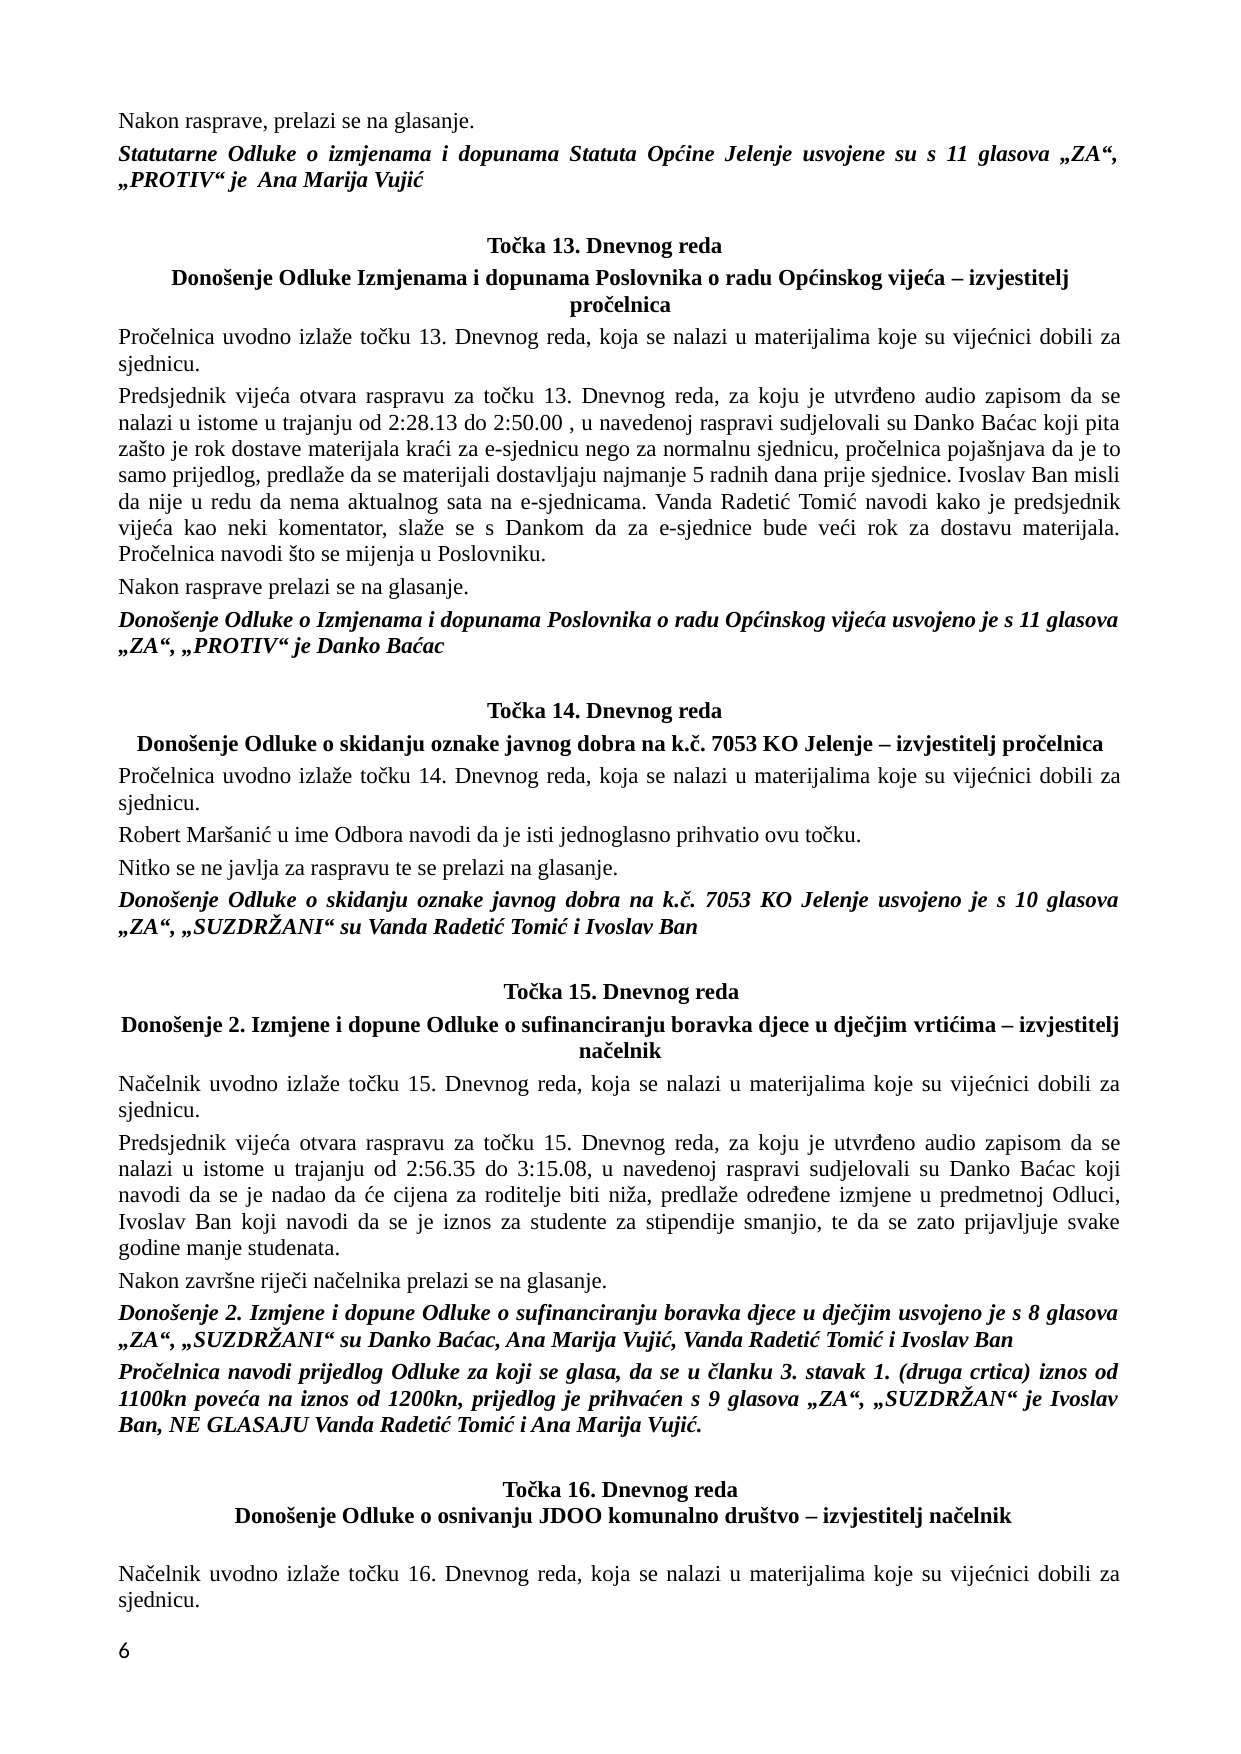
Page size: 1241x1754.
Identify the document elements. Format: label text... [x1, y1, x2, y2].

text Točka 13. Dnevnog reda [413, 232, 1122, 258]
text Točka 15. Dnevnog reda [413, 978, 1122, 1004]
text Statutarne Odluke o izmjenama i dopunama Statuta Općine Jelenje usvojene su s 11 glasova „ZA“, „PROTIV“ je Ana Marija Vujić [118, 140, 1122, 193]
text Donošenje Odluke o skidanju oznake javnog dobra na k.č. 7053 KO Jelenje usvojeno je s 10 glasova „ZA“, „SUZDRŽANI“ su Vanda Radetić Tomić i Ivoslav Ban [118, 887, 1122, 939]
text Načelnik uvodno izlaže točku 16. Dnevnog reda, koja se nalazi u materijalima koje su vijećnici dobili za sjednicu. [118, 1560, 1122, 1612]
text Točka 16. Dnevnog reda [118, 1476, 1122, 1502]
text Točka 14. Dnevnog reda [413, 697, 1122, 723]
text Predsjednik vijeća otvara raspravu za točku 15. Dnevnog reda, za koju je utvrđeno audio zapisom da se nalazi u istome u trajanju od 2:56.35 do 3:15.08, u navedenoj raspravi sudjelovali su Danko Baćac koji navodi da se je nadao da će cijena za roditelje biti niža, predlaže određene izmjene u predmetnoj Odluci, Ivoslav Ban koji navodi da se je iznos za studente za stipendije smanjio, te da se zato prijavljuje svake godine manje studenata. [118, 1129, 1122, 1260]
text Nakon završne riječi načelnika prelazi se na glasanje. [118, 1267, 1122, 1293]
text Donošenje Odluke Izmjenama i dopunama Poslovnika o radu Općinskog vijeća – izvjestitelj pročelnica [118, 264, 1122, 317]
text Donošenje 2. Izmjene i dopune Odluke o sufinanciranju boravka djece u dječjim vrtićima – izvjestitelj načelnik [118, 1011, 1122, 1063]
text Donošenje Odluke o Izmjenama i dopunama Poslovnika o radu Općinskog vijeća usvojeno je s 11 glasova „ZA“, „PROTIV“ je Danko Baćac [118, 606, 1122, 658]
text Donošenje Odluke o skidanju oznake javnog dobra na k.č. 7053 KO Jelenje – izvjestitelj pročelnica [118, 730, 1122, 756]
text Predsjednik vijeća otvara raspravu za točku 13. Dnevnog reda, za koju je utvrđeno audio zapisom da se nalazi u istome u trajanju od 2:28.13 do 2:50.00 , u navedenoj raspravi sudjelovali su Danko Baćac koji pita zašto je rok dostave materijala kraći za e-sjednicu nego za normalnu sjednicu, pročelnica pojašnjava da je to samo prijedlog, predlaže da se materijali dostavljaju najmanje 5 radnih dana prije sjednice. Ivoslav Ban misli da nije u redu da nema aktualnog sata na e-sjednicama. Vanda Radetić Tomić navodi kako je predsjednik vijeća kao neki komentator, slaže se s Dankom da za e-sjednice bude veći rok za dostavu materijala. Pročelnica navodi što se mijenja u Poslovniku. [118, 382, 1122, 567]
text Nitko se ne javlja za raspravu te se prelazi na glasanje. [118, 854, 1122, 880]
text Donošenje 2. Izmjene i dopune Odluke o sufinanciranju boravka djece u dječjim usvojeno je s 8 glasova „ZA“, „SUZDRŽANI“ su Danko Baćac, Ana Marija Vujić, Vanda Radetić Tomić i Ivoslav Ban [118, 1299, 1122, 1352]
text Nakon rasprave prelazi se na glasanje. [118, 573, 1122, 599]
text Načelnik uvodno izlaže točku 15. Dnevnog reda, koja se nalazi u materijalima koje su vijećnici dobili za sjednicu. [118, 1070, 1122, 1122]
text Pročelnica navodi prijedlog Odluke za koji se glasa, da se u članku 3. stavak 1. (druga crtica) iznos od 1100kn poveća na iznos od 1200kn, prijedlog je prihvaćen s 9 glasova „ZA“, „SUZDRŽAN“ je Ivoslav Ban, NE GLASAJU Vanda Radetić Tomić i Ana Marija Vujić. [118, 1358, 1122, 1437]
text Pročelnica uvodno izlaže točku 13. Dnevnog reda, koja se nalazi u materijalima koje su vijećnici dobili za sjednicu. [118, 323, 1122, 376]
text Robert Maršanić u ime Odbora navodi da je isti jednoglasno prihvatio ovu točku. [118, 821, 1122, 848]
text Donošenje Odluke o osnivanju JDOO komunalno društvo – izvjestitelj načelnik [118, 1502, 1122, 1529]
text Nakon rasprave, prelazi se na glasanje. [118, 108, 1122, 134]
text Pročelnica uvodno izlaže točku 14. Dnevnog reda, koja se nalazi u materijalima koje su vijećnici dobili za sjednicu. [118, 762, 1122, 815]
